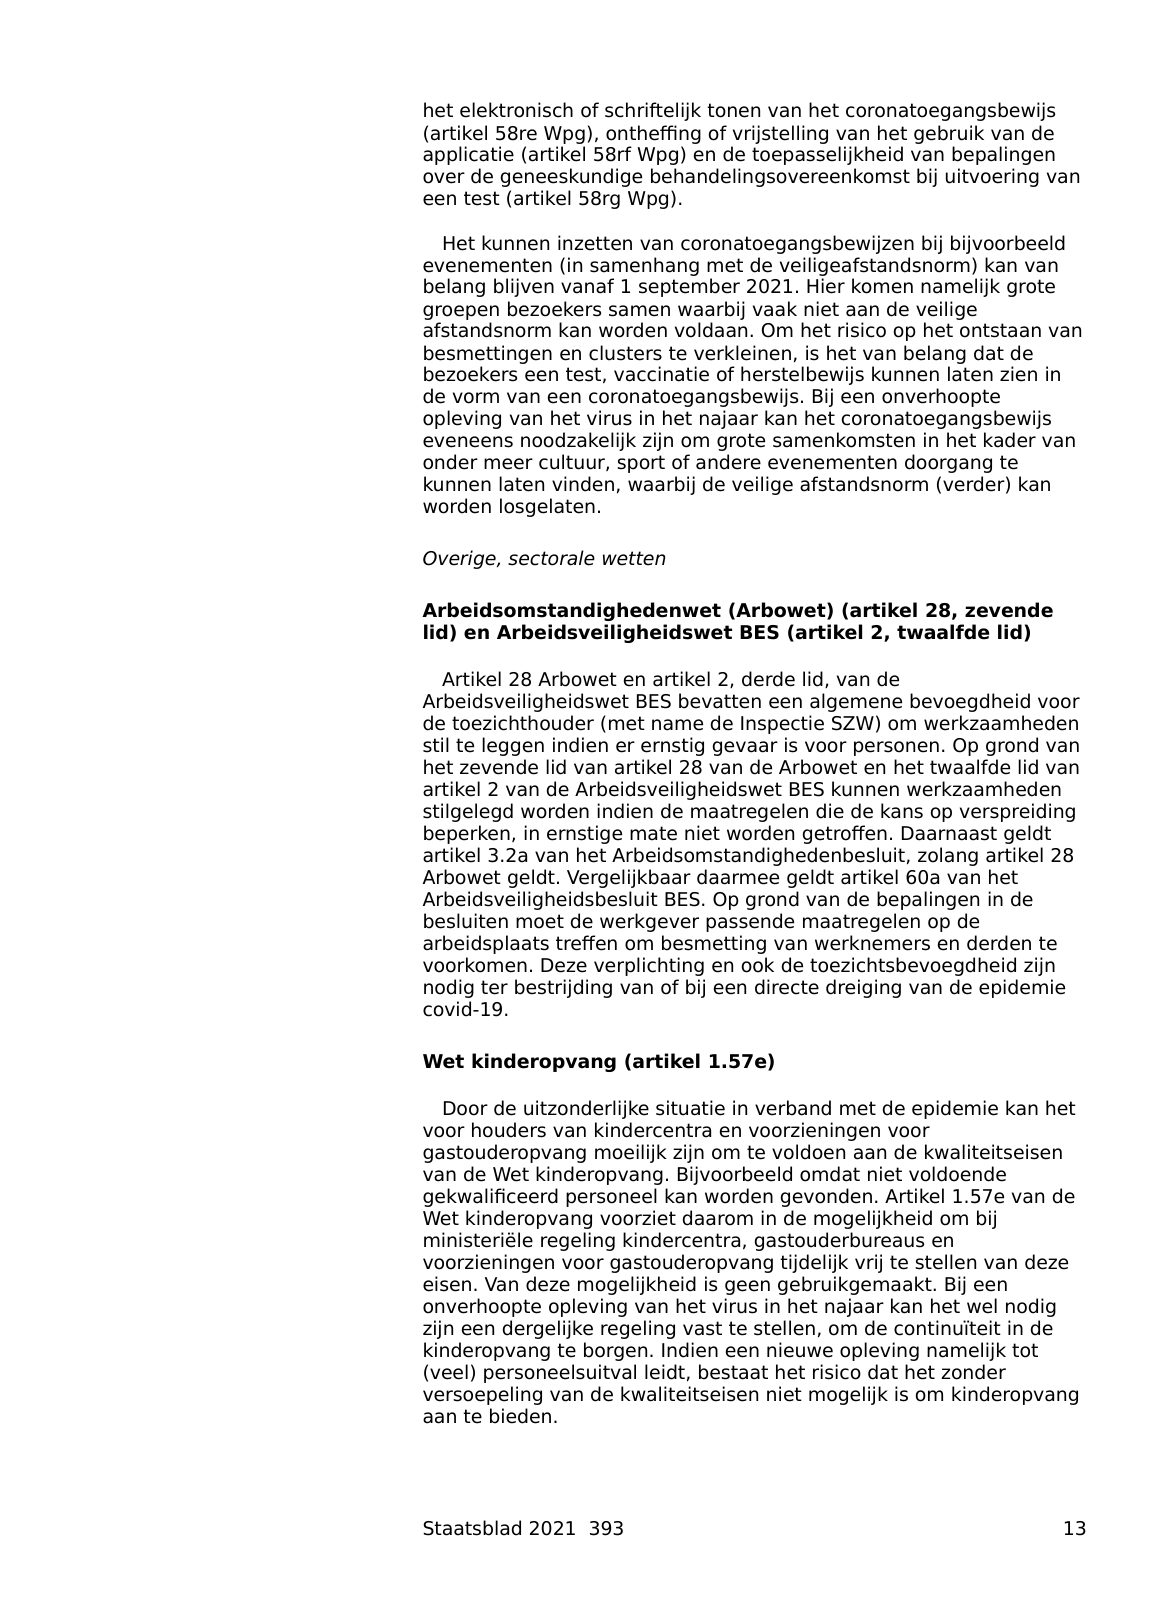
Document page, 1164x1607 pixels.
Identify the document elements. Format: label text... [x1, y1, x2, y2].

text het elektronisch of schriftelijk tonen van het coronatoegangsbewijs (artikel 58re Wpg), ontheffing of vrijstelling van het gebruik van de applicatie (artikel 58rf Wpg) en de toepasselijkheid van bepalingen over de geneeskundige behandelingsovereenkomst bij uitvoering van een test (artikel 58rg Wpg). [422, 100, 1087, 210]
text Door de uitzonderlijke situatie in verband met de epidemie kan het voor houders van kindercentra en voorzieningen voor gastouderopvang moeilijk zijn om te voldoen aan de kwaliteitseisen van de Wet kinderopvang. Bijvoorbeeld omdat niet voldoende gekwalificeerd personeel kan worden gevonden. Artikel 1.57e van de Wet kinderopvang voorziet daarom in de mogelijkheid om bij ministeriële regeling kindercentra, gastouderbureaus en voorzieningen voor gastouderopvang tijdelijk vrij te stellen van deze eisen. Van deze mogelijkheid is geen gebruikgemaakt. Bij een onverhoopte opleving van het virus in het najaar kan het wel nodig zijn een dergelijke regeling vast te stellen, om de continuïteit in de kinderopvang te borgen. Indien een nieuwe opleving namelijk tot (veel) personeelsuitval leidt, bestaat het risico dat het zonder versoepeling van de kwaliteitseisen niet mogelijk is om kinderopvang aan te bieden. [422, 1098, 1087, 1427]
text Artikel 28 Arbowet en artikel 2, derde lid, van de Arbeidsveiligheidswet BES bevatten een algemene bevoegdheid voor de toezichthouder (met name de Inspectie SZW) om werkzaamheden stil te leggen indien er ernstig gevaar is voor personen. Op grond van het zevende lid van artikel 28 van de Arbowet en het twaalfde lid van artikel 2 van de Arbeidsveiligheidswet BES kunnen werkzaamheden stilgelegd worden indien de maatregelen die de kans op verspreiding beperken, in ernstige mate niet worden getroffen. Daarnaast geldt artikel 3.2a van het Arbeidsomstandighedenbesluit, zolang artikel 28 Arbowet geldt. Vergelijkbaar daarmee geldt artikel 60a van het Arbeidsveiligheidsbesluit BES. Op grond van de bepalingen in de besluiten moet de werkgever passende maatregelen op de arbeidsplaats treffen om besmetting van werknemers en derden te voorkomen. Deze verplichting en ook de toezichtsbevoegdheid zijn nodig ter bestrijding van of bij een directe dreiging van de epidemie covid-19. [422, 669, 1087, 1021]
subtitle Wet kinderopvang (artikel 1.57e) [422, 1051, 1087, 1073]
subtitle Overige, sectorale wetten [422, 548, 1087, 570]
text Het kunnen inzetten van coronatoegangsbewijzen bij bijvoorbeeld evenementen (in samenhang met de veiligeafstandsnorm) kan van belang blijven vanaf 1 september 2021. Hier komen namelijk grote groepen bezoekers samen waarbij vaak niet aan de veilige afstandsnorm kan worden voldaan. Om het risico op het ontstaan van besmettingen en clusters te verkleinen, is het van belang dat de bezoekers een test, vaccinatie of herstelbewijs kunnen laten zien in de vorm van een coronatoegangsbewijs. Bij een onverhoopte opleving van het virus in het najaar kan het coronatoegangsbewijs eveneens noodzakelijk zijn om grote samenkomsten in het kader van onder meer cultuur, sport of andere evenementen doorgang te kunnen laten vinden, waarbij de veilige afstandsnorm (verder) kan worden losgelaten. [422, 232, 1087, 518]
subtitle Arbeidsomstandighedenwet (Arbowet) (artikel 28, zevende lid) en Arbeidsveiligheidswet BES (artikel 2, twaalfde lid) [422, 600, 1087, 644]
